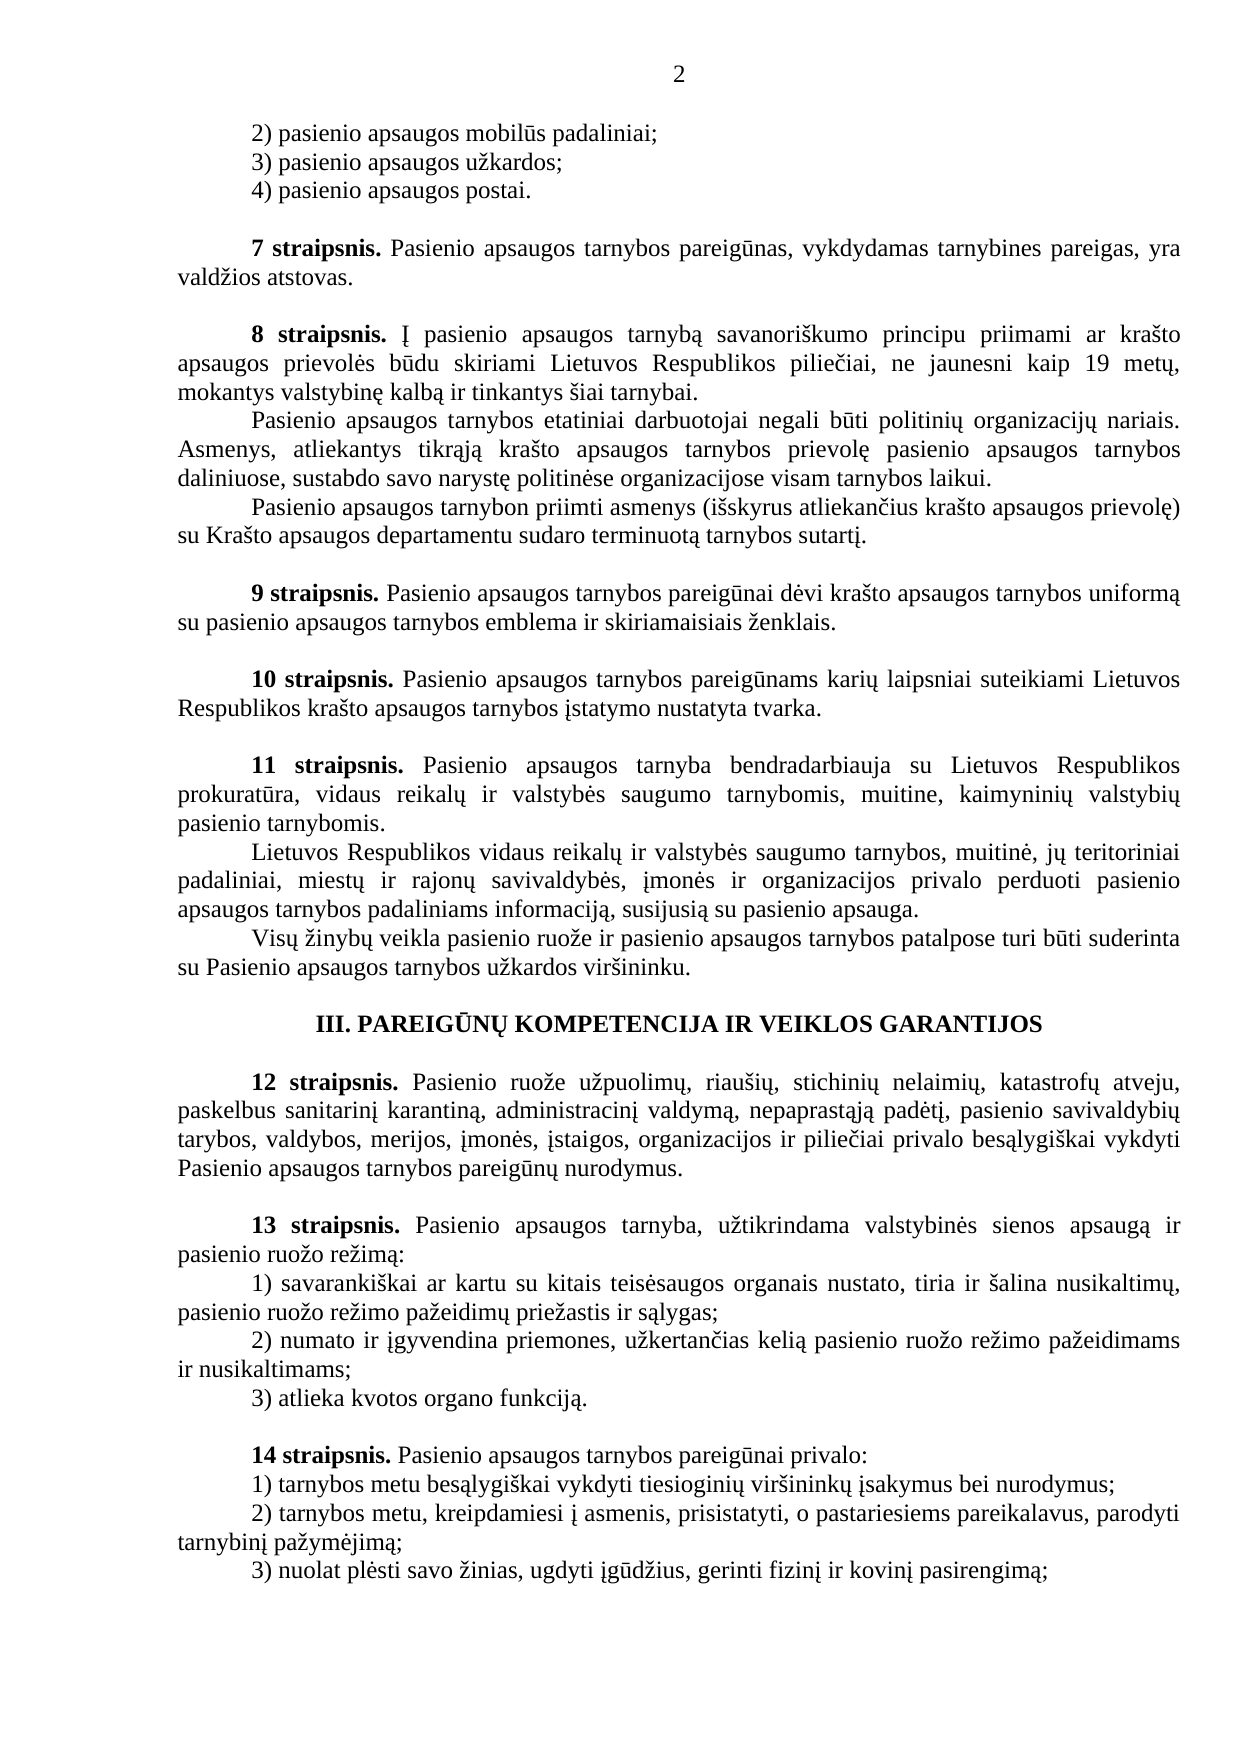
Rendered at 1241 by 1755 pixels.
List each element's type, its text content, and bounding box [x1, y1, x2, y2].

text 3) nuolat plėsti savo žinias, ugdyti įgūdžius, gerinti fizinį ir kovinį pasirengimą; [177, 1556, 1181, 1584]
text 1) tarnybos metu besąlygiškai vykdyti tiesioginių viršininkų įsakymus bei nurodymus; [177, 1469, 1181, 1498]
text 11 straipsnis. Pasienio apsaugos tarnyba bendradarbiauja su Lietuvos Respublikos prokuratūra, vidaus reikalų ir valstybės saugumo tarnybomis, muitine, kaimyninių valstybių pasienio tarnybomis. [177, 751, 1181, 837]
text 3) pasienio apsaugos užkardos; [177, 147, 1181, 176]
text 2) numato ir įgyvendina priemones, užkertančias kelią pasienio ruožo režimo pažeidimams ir nusikaltimams; [177, 1326, 1181, 1383]
text Visų žinybų veikla pasienio ruože ir pasienio apsaugos tarnybos patalpose turi būti suderinta su Pasienio apsaugos tarnybos užkardos viršininku. [177, 923, 1181, 981]
text 2) tarnybos metu, kreipdamiesi į asmenis, prisistatyti, o pastariesiems pareikalavus, parodyti tarnybinį pažymėjimą; [177, 1498, 1181, 1556]
text 12 straipsnis. Pasienio ruože užpuolimų, riaušių, stichinių nelaimių, katastrofų atveju, paskelbus sanitarinį karantiną, administracinį valdymą, nepaprastąją padėtį, pasienio savivaldybių tarybos, valdybos, merijos, įmonės, įstaigos, organizacijos ir piliečiai privalo besąlygiškai vykdyti Pasienio apsaugos tarnybos pareigūnų nurodymus. [177, 1067, 1181, 1182]
text 13 straipsnis. Pasienio apsaugos tarnyba, užtikrindama valstybinės sienos apsaugą ir pasienio ruožo režimą: [177, 1211, 1181, 1268]
text III. PAREIGŪNŲ KOMPETENCIJA IR VEIKLOS GARANTIJOS [177, 1009, 1181, 1038]
text 4) pasienio apsaugos postai. [177, 176, 1181, 204]
text 7 straipsnis. Pasienio apsaugos tarnybos pareigūnas, vykdydamas tarnybines pareigas, yra valdžios atstovas. [177, 233, 1181, 291]
text 2) pasienio apsaugos mobilūs padaliniai; [177, 118, 1181, 147]
text 14 straipsnis. Pasienio apsaugos tarnybos pareigūnai privalo: [177, 1441, 1181, 1469]
text Lietuvos Respublikos vidaus reikalų ir valstybės saugumo tarnybos, muitinė, jų teritoriniai padaliniai, miestų ir rajonų savivaldybės, įmonės ir organizacijos privalo perduoti pasienio apsaugos tarnybos padaliniams informaciją, susijusią su pasienio apsauga. [177, 837, 1181, 923]
text Pasienio apsaugos tarnybos etatiniai darbuotojai negali būti politinių organizacijų nariais. Asmenys, atliekantys tikrąją krašto apsaugos tarnybos prievolę pasienio apsaugos tarnybos daliniuose, sustabdo savo narystę politinėse organizacijose visam tarnybos laikui. [177, 406, 1181, 492]
text 9 straipsnis. Pasienio apsaugos tarnybos pareigūnai dėvi krašto apsaugos tarnybos uniformą su pasienio apsaugos tarnybos emblema ir skiriamaisiais ženklais. [177, 578, 1181, 636]
text Pasienio apsaugos tarnybon priimti asmenys (išskyrus atliekančius krašto apsaugos prievolę) su Krašto apsaugos departamentu sudaro terminuotą tarnybos sutartį. [177, 492, 1181, 549]
text 8 straipsnis. Į pasienio apsaugos tarnybą savanoriškumo principu priimami ar krašto apsaugos prievolės būdu skiriami Lietuvos Respublikos piliečiai, ne jaunesni kaip 19 metų, mokantys valstybinę kalbą ir tinkantys šiai tarnybai. [177, 319, 1181, 406]
text 1) savarankiškai ar kartu su kitais teisėsaugos organais nustato, tiria ir šalina nusikaltimų, pasienio ruožo režimo pažeidimų priežastis ir sąlygas; [177, 1268, 1181, 1326]
text 3) atlieka kvotos organo funkciją. [177, 1383, 1181, 1412]
text 10 straipsnis. Pasienio apsaugos tarnybos pareigūnams karių laipsniai suteikiami Lietuvos Respublikos krašto apsaugos tarnybos įstatymo nustatyta tvarka. [177, 664, 1181, 722]
